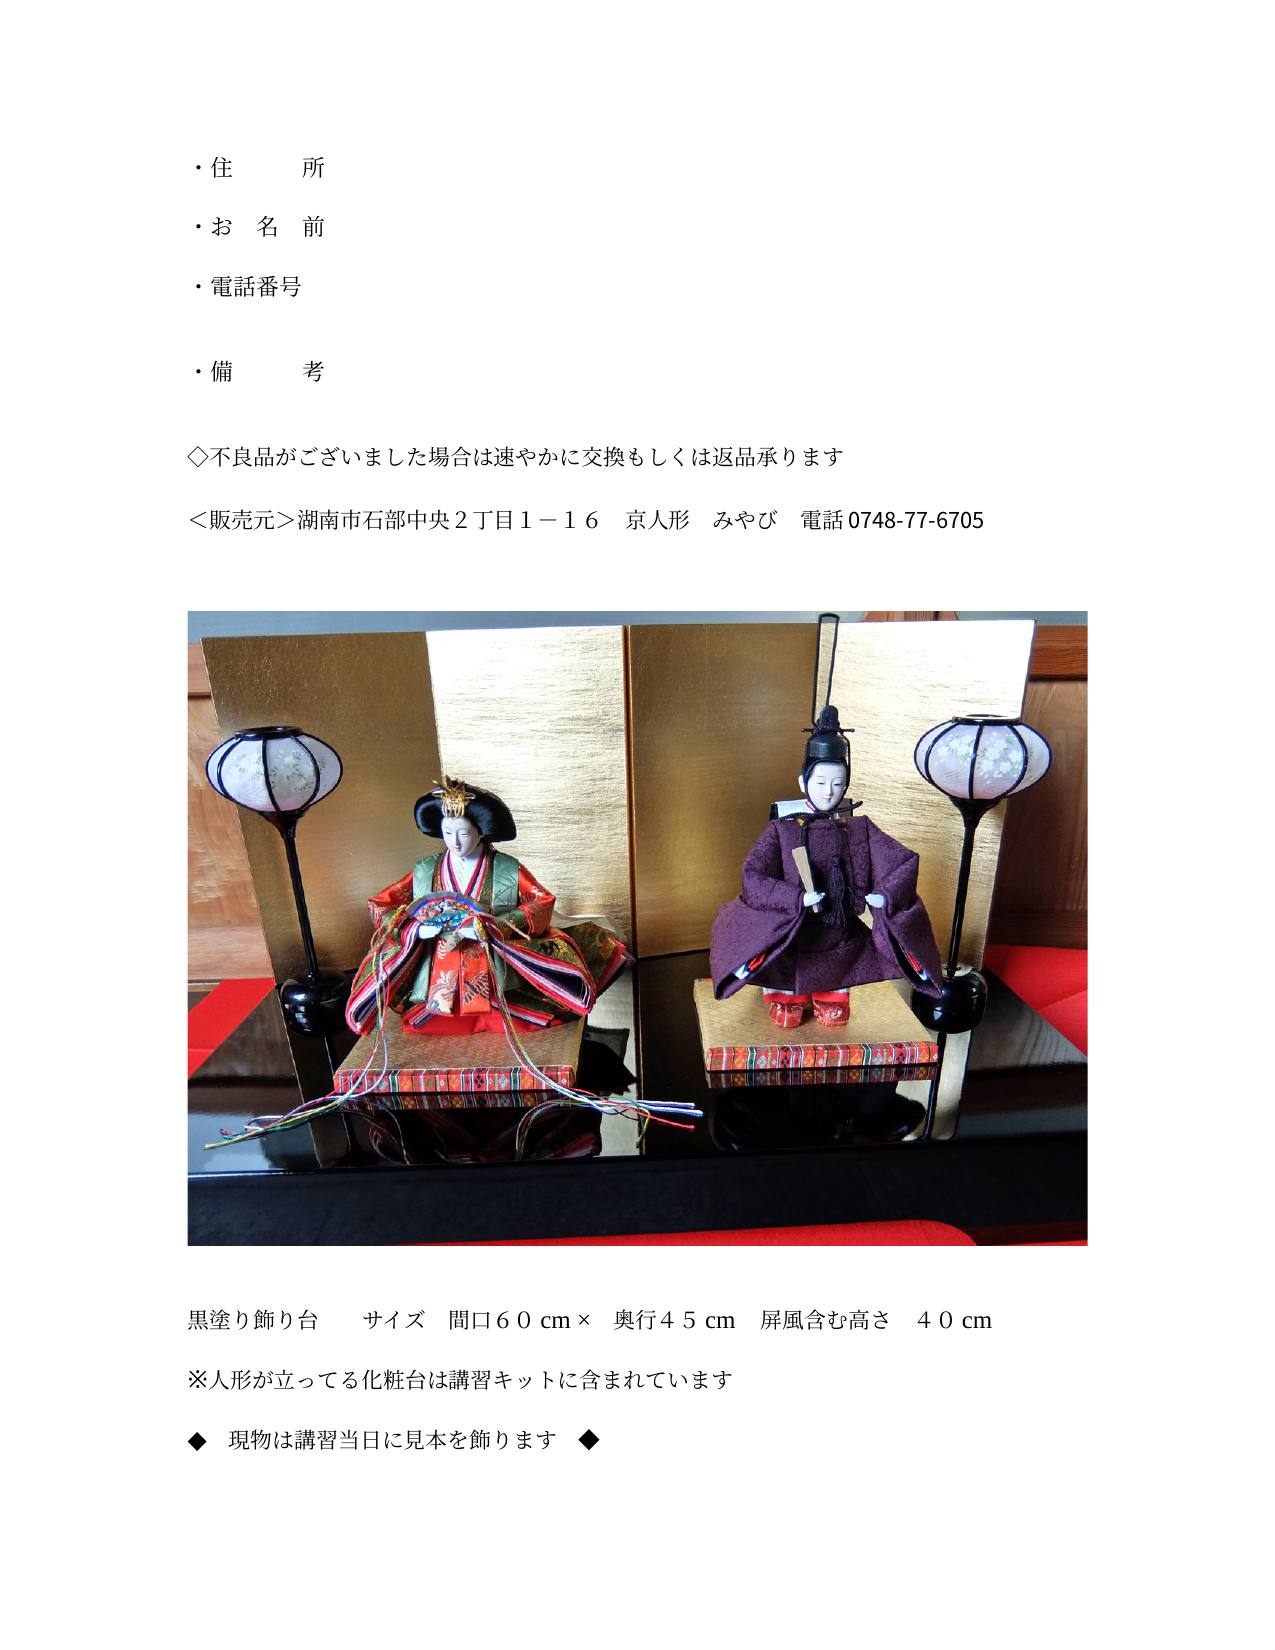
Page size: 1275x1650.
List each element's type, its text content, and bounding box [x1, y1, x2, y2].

text ・備 考 [187, 354, 1087, 387]
text ・住 所 [187, 150, 1087, 183]
text ＜販売元＞湖南市石部中央２丁目１－１６ 京人形 みやび 電話0748-77-6705 [187, 503, 1087, 535]
text ・お 名 前 [187, 209, 1087, 242]
text ※人形が立ってる化粧台は講習キットに含まれています [187, 1363, 1087, 1394]
text 黒塗り飾り台 サイズ 間口６０cm × 奥行４５cm 屏風含む高さ ４０cm [187, 1303, 1087, 1334]
picture [187, 611, 1088, 1246]
text ◇不良品がございました場合は速やかに交換もしくは返品承ります [187, 440, 1087, 471]
text ・電話番号 [187, 268, 1087, 301]
text ◆ 現物は講習当日に見本を飾ります ◆ [187, 1423, 1087, 1455]
